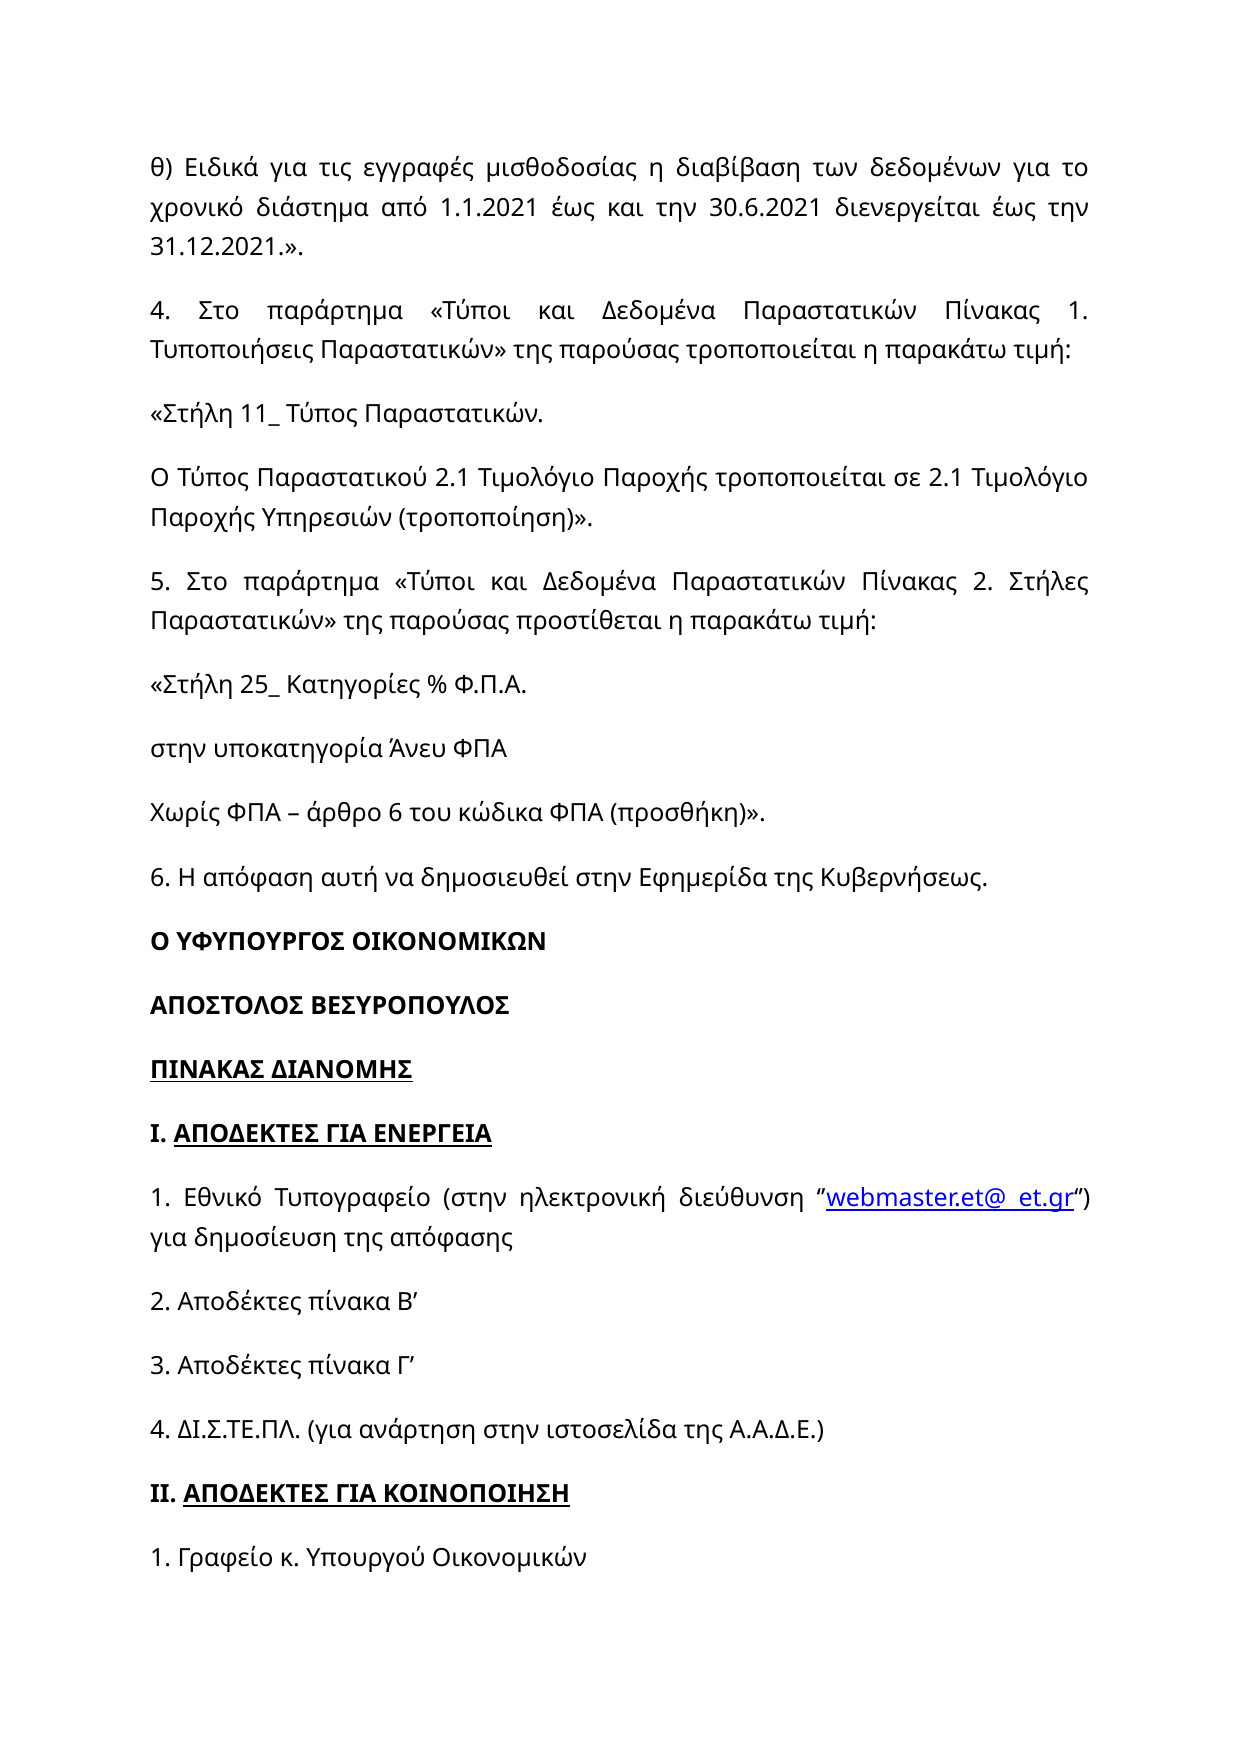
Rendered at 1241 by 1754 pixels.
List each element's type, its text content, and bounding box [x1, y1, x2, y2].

text «Στήλη 25_ Κατηγορίες % Φ.Π.Α. [150, 667, 1090, 701]
text 3. Αποδέκτες πίνακα Γ’ [150, 1347, 1090, 1382]
text 4. ΔΙ.Σ.ΤΕ.ΠΛ. (για ανάρτηση στην ιστοσελίδα της Α.Α.Δ.Ε.) [150, 1412, 1090, 1446]
text θ) Ειδικά για τις εγγραφές μισθοδοσίας η διαβίβαση των δεδομένων για το χρονικό διάστημα από 1.1.2021 έως και την 30.6.2021 διενεργείται έως την 31.12.2021.». [150, 150, 1090, 262]
text στην υποκατηγορία Άνευ ΦΠΑ [150, 731, 1090, 765]
text 4. Στο παράρτημα «Τύποι και Δεδομένα Παραστατικών Πίνακας 1. Τυποποιήσεις Παραστατικών» της παρούσας τροποποιείται η παρακάτω τιμή: [150, 292, 1090, 366]
text ΠΙΝΑΚΑΣ ΔΙΑΝΟΜΗΣ [150, 1052, 1090, 1086]
text 1. Εθνικό Τυπογραφείο (στην ηλεκτρονική διεύθυνση ‘’webmaster.et@ et.gr‘’) για δημοσίευση της απόφασης [150, 1180, 1090, 1253]
text Χωρίς ΦΠΑ – άρθρο 6 του κώδικα ΦΠΑ (προσθήκη)». [150, 795, 1090, 829]
text Ο ΥΦΥΠΟΥΡΓΟΣ ΟΙΚΟΝΟΜΙΚΩΝ [150, 923, 1090, 957]
text 1. Γραφείο κ. Υπουργού Οικονομικών [150, 1540, 1090, 1574]
text 5. Στο παράρτημα «Τύποι και Δεδομένα Παραστατικών Πίνακας 2. Στήλες Παραστατικών» της παρούσας προστίθεται η παρακάτω τιμή: [150, 563, 1090, 637]
text «Στήλη 11_ Τύπος Παραστατικών. [150, 396, 1090, 430]
text 2. Αποδέκτες πίνακα Β’ [150, 1283, 1090, 1317]
text Ο Τύπος Παραστατικού 2.1 Τιμολόγιο Παροχής τροποποιείται σε 2.1 Τιμολόγιο Παροχής Υπηρεσιών (τροποποίηση)». [150, 460, 1090, 533]
text Ι. ΑΠΟΔΕΚΤΕΣ ΓΙΑ ΕΝΕΡΓΕΙΑ [150, 1116, 1090, 1150]
text ΑΠΟΣΤΟΛΟΣ ΒΕΣΥΡΟΠΟΥΛΟΣ [150, 987, 1090, 1022]
text ΙΙ. ΑΠΟΔΕΚΤΕΣ ΓΙΑ ΚΟΙΝΟΠΟΙΗΣΗ [150, 1476, 1090, 1510]
text 6. Η απόφαση αυτή να δημοσιευθεί στην Εφημερίδα της Κυβερνήσεως. [150, 859, 1090, 893]
